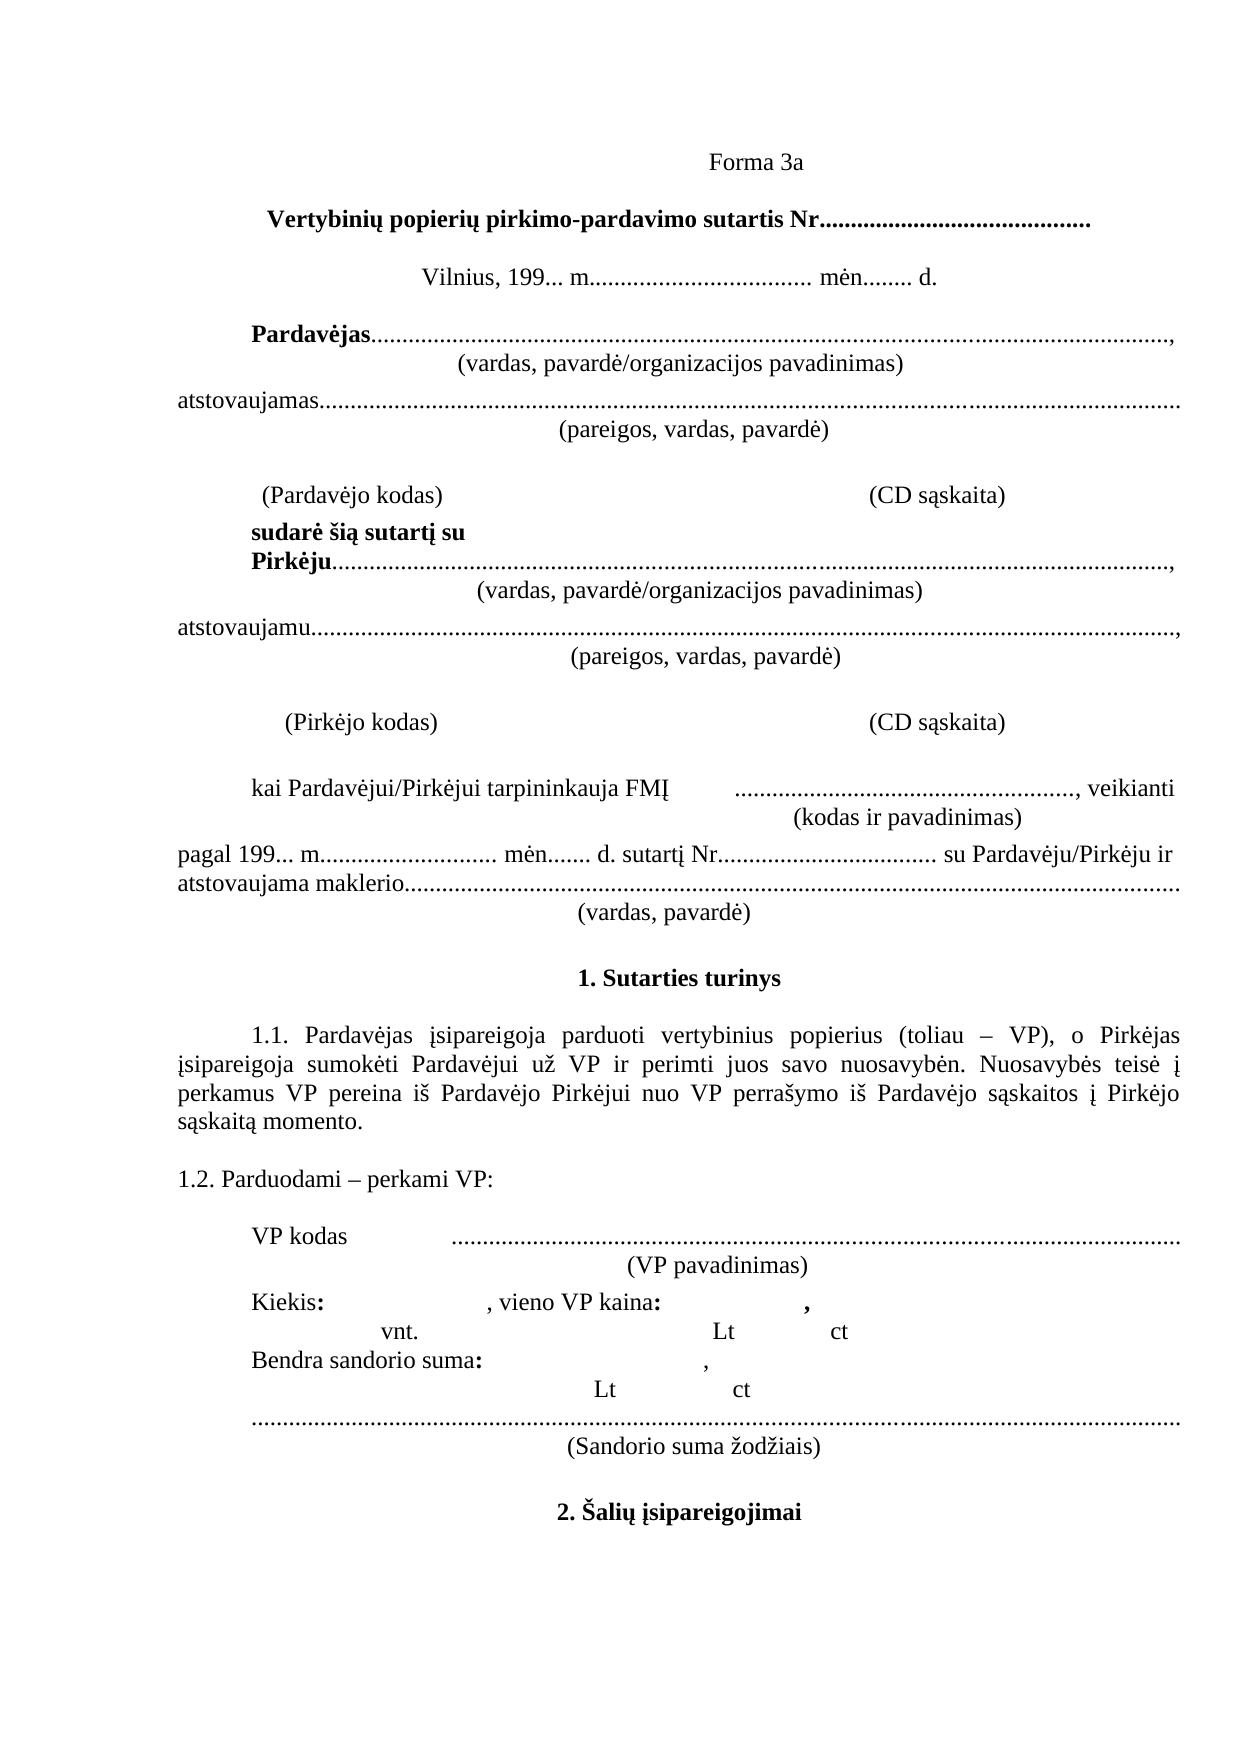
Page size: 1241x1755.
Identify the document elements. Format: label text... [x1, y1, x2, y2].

text Pardavėjas ..............................., [177, 319, 1181, 348]
text 1.1. Pardavėjas įsipareigoja parduoti vertybinius popierius (toliau – VP), o Pirkėjas įsipareigoja sumokėti Pardavėjui už VP ir perimti juos savo nuosavybėn. Nuosavybės teisė į perkamus VP pereina iš Pardavėjo Pirkėjui nuo VP perrašymo iš Pardavėjo sąskaitos į Pirkėjo sąskaitą momento. [177, 1020, 1181, 1135]
text atstovaujamas .................................. [177, 385, 1181, 414]
text Pirkėju ........................................................, [177, 546, 1181, 575]
text Lt ct [177, 1374, 1181, 1402]
text   [177, 678, 1181, 707]
text Vilnius, 199... m. mėn........ d. [177, 262, 1181, 291]
text (vardas, pavardė/organizacijos pavadinimas) [177, 348, 1181, 385]
text ............................................. [177, 1402, 1181, 1431]
text VP kodas  ............................ [177, 1221, 1181, 1250]
text (VP pavadinimas) [177, 1250, 1181, 1287]
text (pareigos, vardas, pavardė) [177, 414, 1181, 451]
text (kodas ir pavadinimas) [177, 802, 1181, 839]
text Kiekis: , vieno VP kaina: ,  [177, 1287, 1181, 1316]
text Bendra sandorio suma: ,  [177, 1345, 1181, 1374]
text (vardas, pavardė/organizacijos pavadinimas) [177, 575, 1181, 612]
text vnt. Lt ct [177, 1316, 1181, 1345]
text (Pardavėjo kodas) (CD sąskaita) [177, 480, 1181, 517]
text 1. Sutarties turinys [177, 963, 1181, 991]
text atstovaujamu ................................, [177, 612, 1181, 641]
text atstovaujama maklerio [177, 868, 1181, 897]
text   [177, 451, 1181, 480]
text 2. Šalių įsipareigojimai [177, 1497, 1181, 1526]
text (Sandorio suma žodžiais) [177, 1431, 1181, 1468]
text 1.2. Parduodami – perkami VP: [177, 1164, 1181, 1193]
text (pareigos, vardas, pavardė) [177, 641, 1181, 678]
text (vardas, pavardė) [177, 897, 1181, 934]
text kai Pardavėjui/Pirkėjui tarpininkauja FMĮ  , veikianti [177, 773, 1181, 802]
text Vertybinių popierių pirkimo-pardavimo sutartis Nr [177, 204, 1181, 233]
text pagal 199... m mėn....... d. sutartį Nr. su Pardavėju/Pirkėju ir [177, 839, 1181, 868]
text Forma 3a [177, 147, 1181, 176]
text (Pirkėjo kodas) (CD sąskaita) [177, 707, 1181, 744]
text sudarė šią sutartį su [177, 517, 1181, 546]
